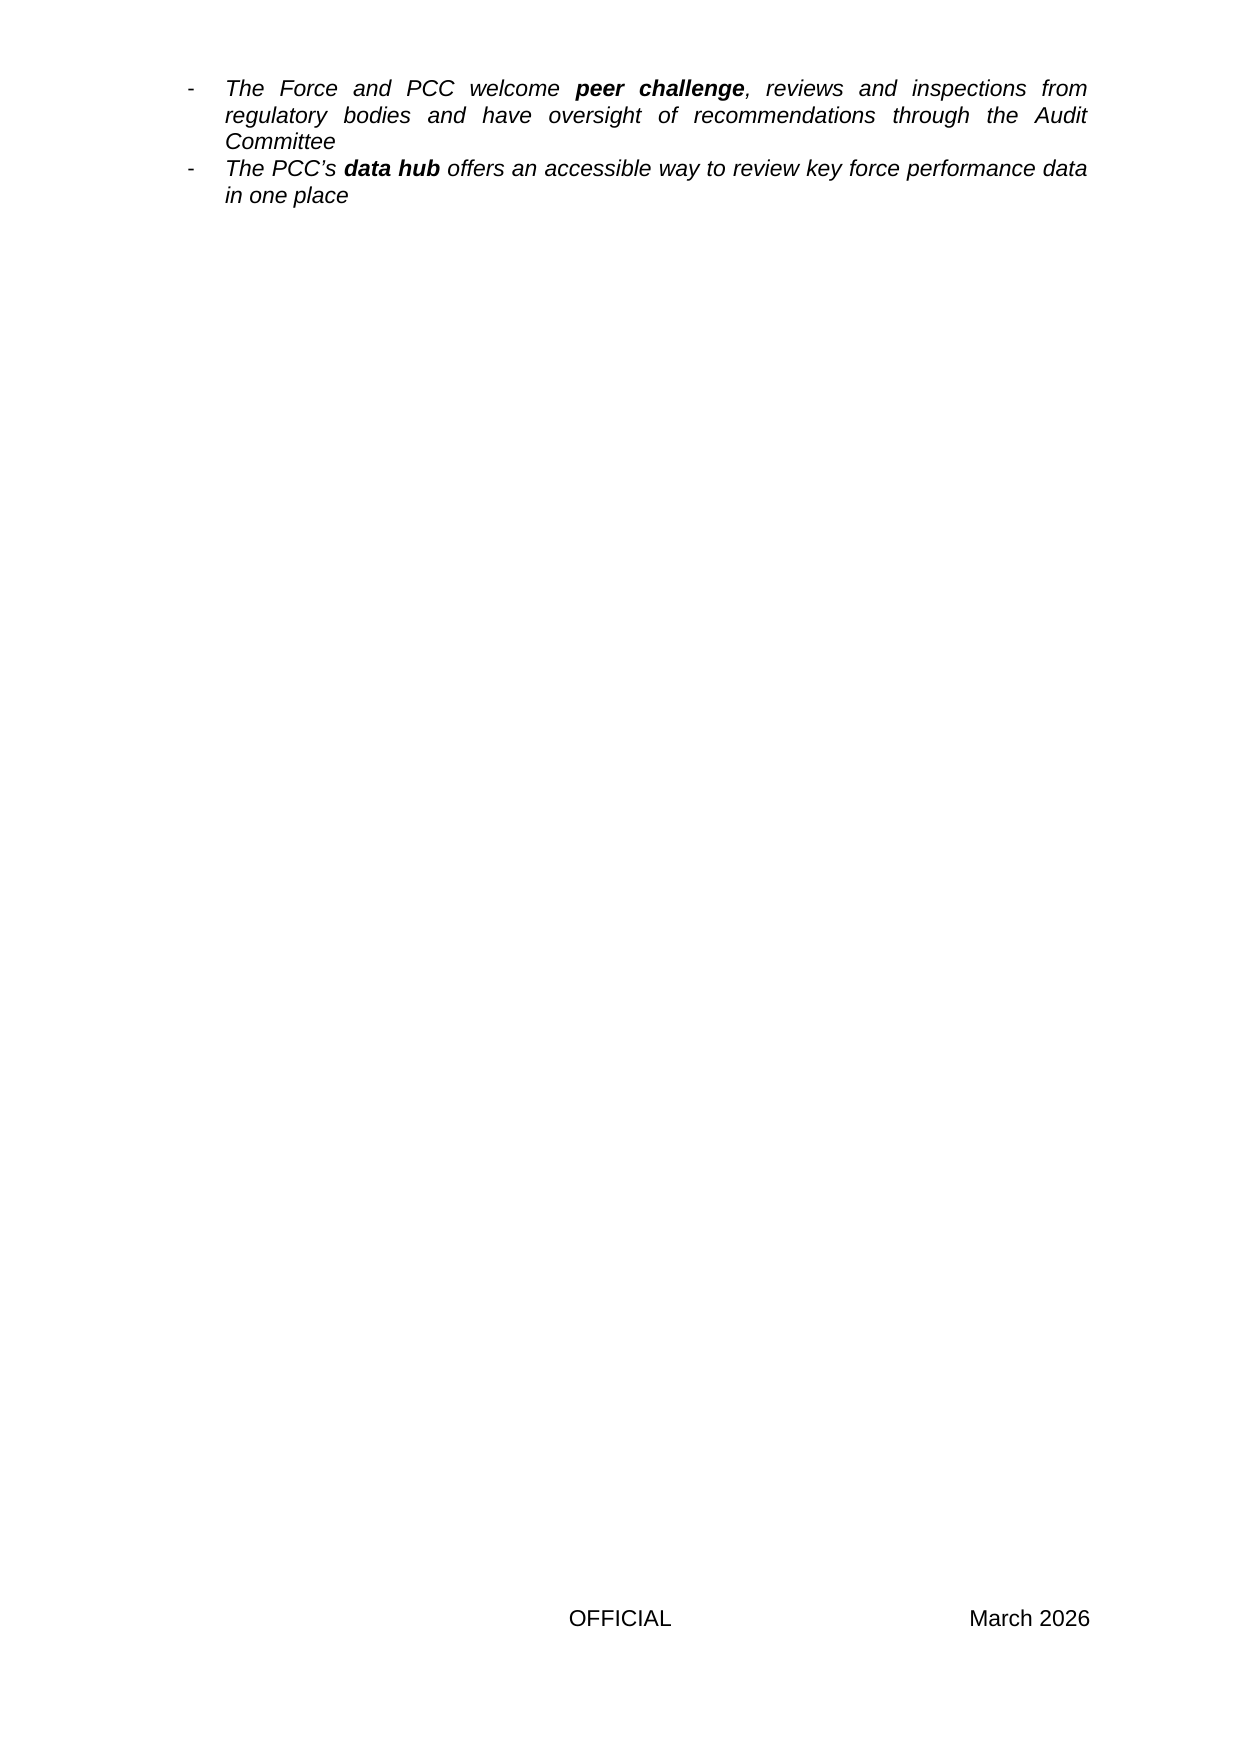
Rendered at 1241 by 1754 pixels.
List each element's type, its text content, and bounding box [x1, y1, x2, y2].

list The Force and PCC welcome peer challenge, reviews and inspections from regulatory bodies and have oversight of recommendations through the Audit Committee [187, 74, 1090, 154]
list The PCC’s data hub offers an accessible way to review key force performance data in one place [187, 154, 1090, 209]
